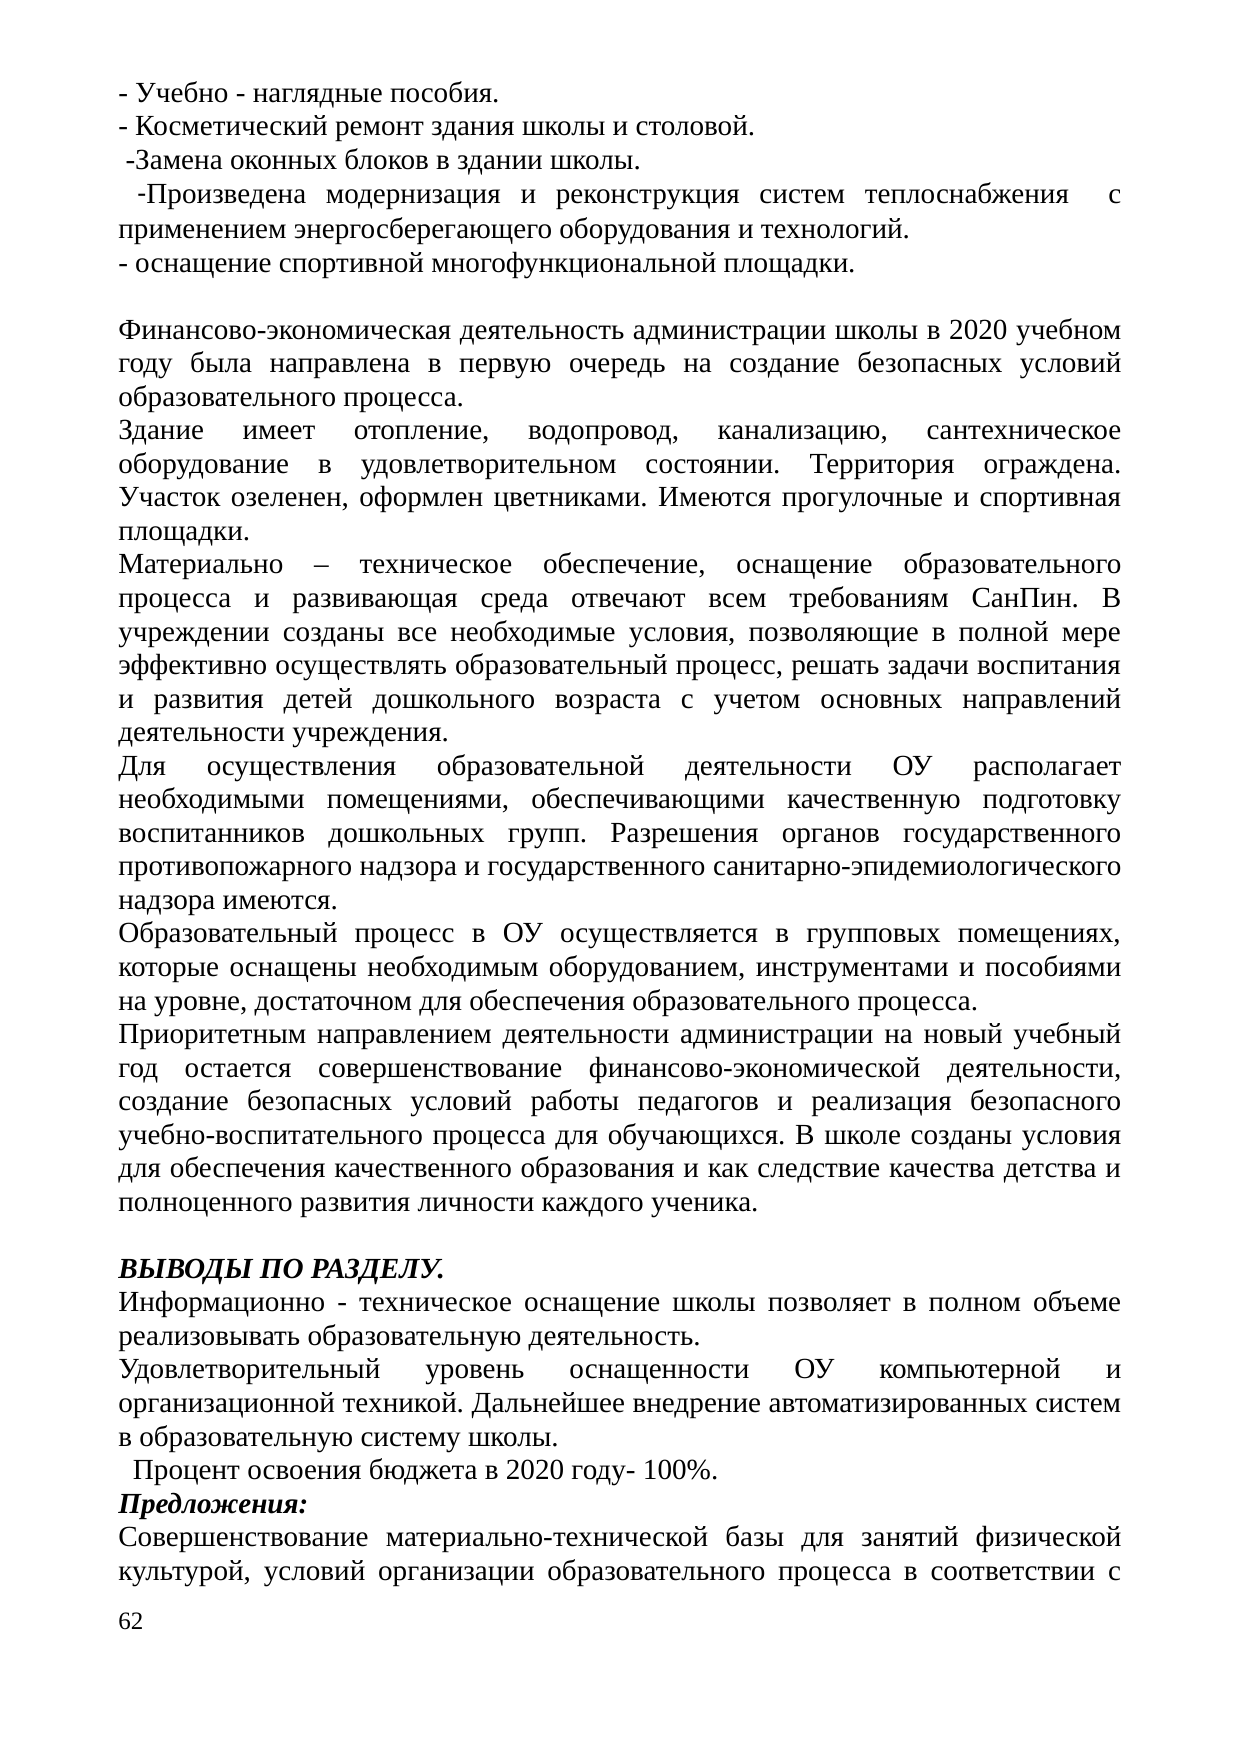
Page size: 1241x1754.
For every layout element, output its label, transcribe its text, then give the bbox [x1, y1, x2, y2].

text -Произведена модернизация и реконструкция систем теплоснабжения с применением энергосберегающего оборудования и технологий. [118, 176, 1122, 245]
text Процент освоения бюджета в 2020 году- 100%. [118, 1452, 1122, 1486]
text - Косметический ремонт здания школы и столовой. [118, 108, 1122, 142]
text -Замена оконных блоков в здании школы. [118, 142, 1122, 176]
text Образовательный процесс в ОУ осуществляется в групповых помещениях, которые оснащены необходимым оборудованием, инструментами и пособиями на уровне, достаточном для обеспечения образовательного процесса. [118, 916, 1122, 1016]
text Приоритетным направлением деятельности администрации на новый учебный год остается совершенствование финансово-экономической деятельности, создание безопасных условий работы педагогов и реализация безопасного учебно-воспитательного процесса для обучающихся. В школе созданы условия для обеспечения качественного образования и как следствие качества детства и полноценного развития личности каждого ученика. [118, 1016, 1122, 1217]
text Предложения: [118, 1486, 1122, 1519]
text - оснащение спортивной многофункциональной площадки. [118, 245, 1122, 278]
text Удовлетворительный уровень оснащенности ОУ компьютерной и организационной техникой. Дальнейшее внедрение автоматизированных систем в образовательную систему школы. [118, 1352, 1122, 1452]
text ВЫВОДЫ ПО РАЗДЕЛУ. [118, 1251, 1122, 1284]
text Здание имеет отопление, водопровод, канализацию, сантехническое оборудование в удовлетворительном состоянии. Территория ограждена. Участок озеленен, оформлен цветниками. Имеются прогулочные и спортивная площадки. [118, 412, 1122, 547]
text Материально – техническое обеспечение, оснащение образовательного процесса и развивающая среда отвечают всем требованиям СанПин. В учреждении созданы все необходимые условия, позволяющие в полной мере эффективно осуществлять образовательный процесс, решать задачи воспитания и развития детей дошкольного возраста с учетом основных направлений деятельности учреждения. [118, 547, 1122, 748]
text Информационно - техническое оснащение школы позволяет в полном объеме реализовывать образовательную деятельность. [118, 1284, 1122, 1352]
text Для осуществления образовательной деятельности ОУ располагает необходимыми помещениями, обеспечивающими качественную подготовку воспитанников дошкольных групп. Разрешения органов государственного противопожарного надзора и государственного санитарно-эпидемиологического надзора имеются. [118, 748, 1122, 916]
text Финансово-экономическая деятельность администрации школы в 2020 учебном году была направлена в первую очередь на создание безопасных условий образовательного процесса. [118, 312, 1122, 412]
text - Учебно - наглядные пособия. [118, 75, 1122, 108]
text Совершенствование материально-технической базы для занятий физической культурой, условий организации образовательного процесса в соответствии с [118, 1519, 1122, 1586]
